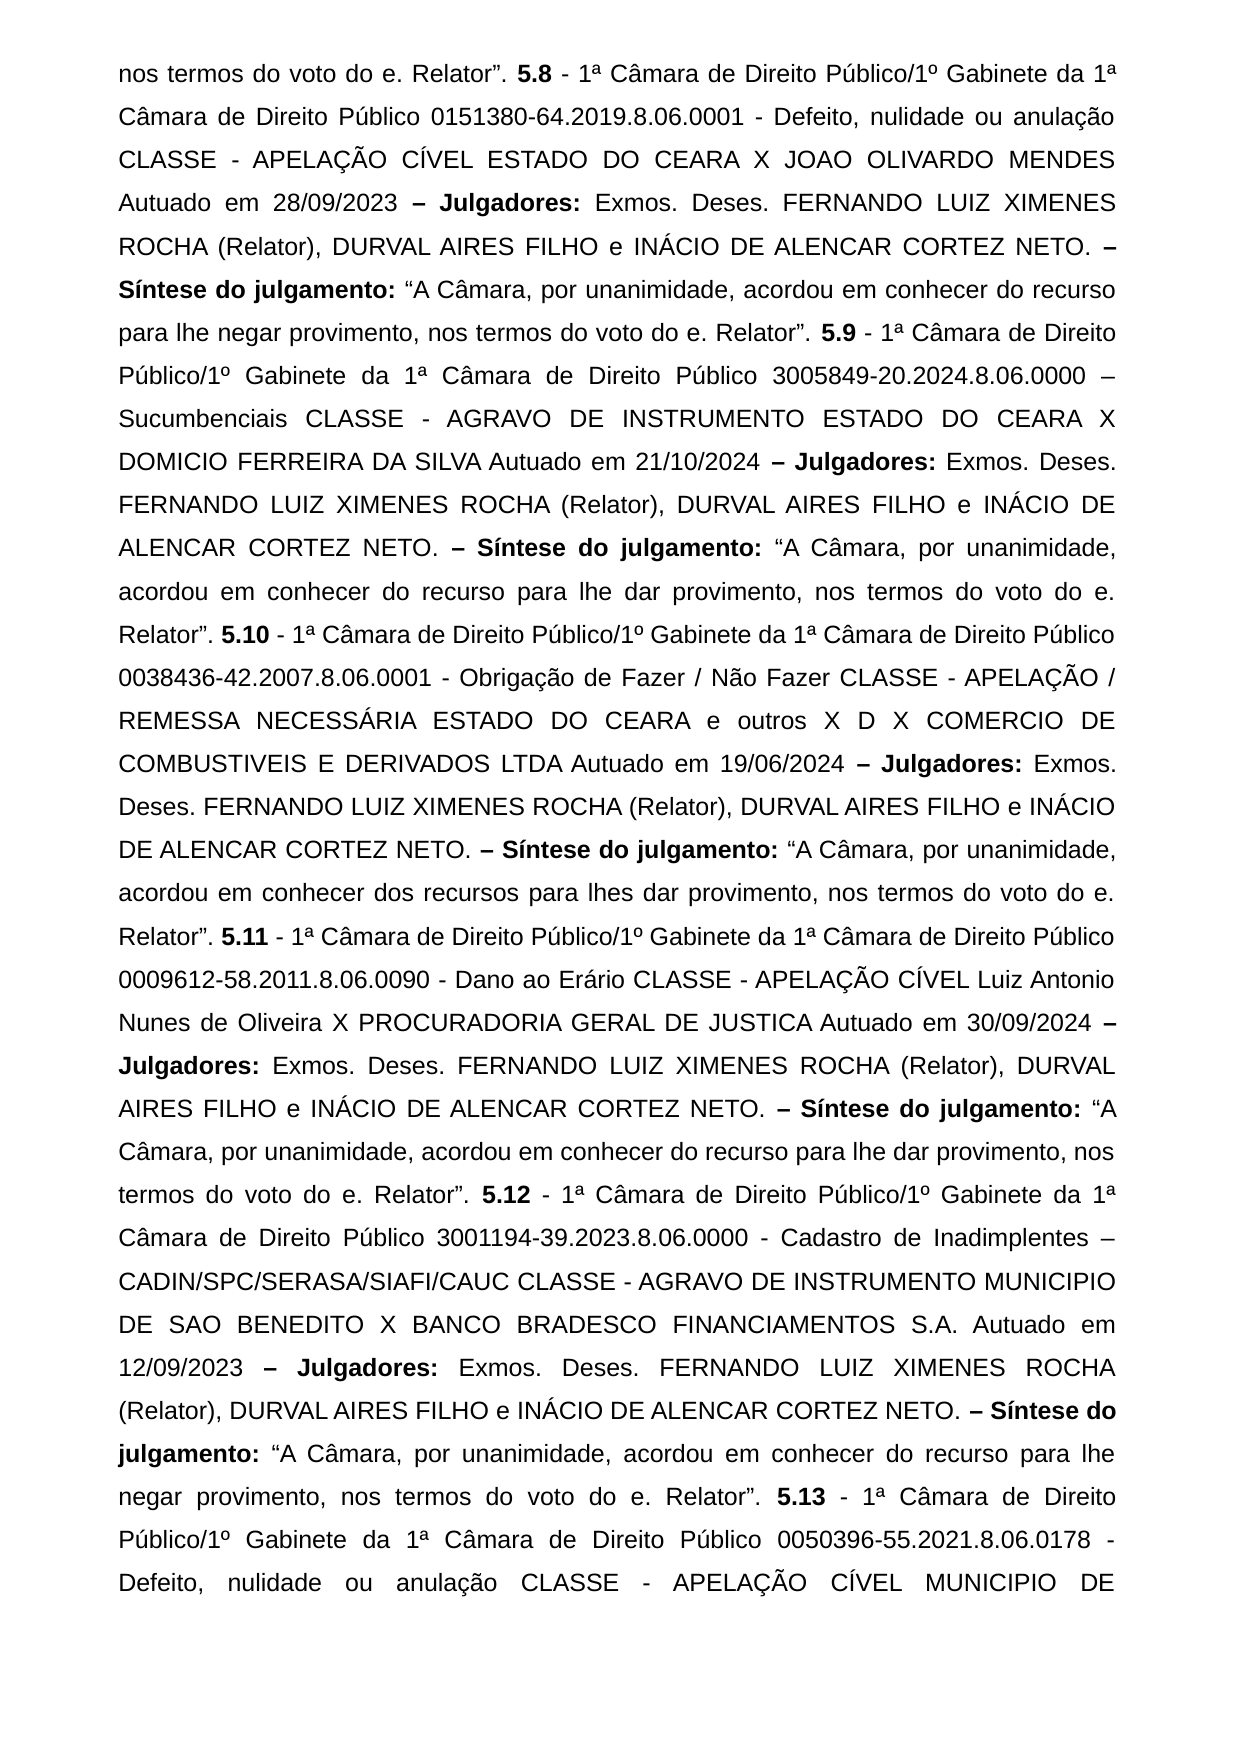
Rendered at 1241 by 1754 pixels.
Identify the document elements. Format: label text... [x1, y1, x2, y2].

text nos termos do voto do e. Relator”. 5.8 - 1ª Câmara de Direito Público/1º Gabinete da 1ª Câmara de Direito Público 0151380-64.2019.8.06.0001 - Defeito, nulidade ou anulação CLASSE - APELAÇÃO CÍVEL ESTADO DO CEARA X JOAO OLIVARDO MENDES Autuado em 28/09/2023 – Julgadores: Exmos. Deses. FERNANDO LUIZ XIMENES ROCHA (Relator), DURVAL AIRES FILHO e INÁCIO DE ALENCAR CORTEZ NETO. – Síntese do julgamento: “A Câmara, por unanimidade, acordou em conhecer do recurso para lhe negar provimento, nos termos do voto do e. Relator”. 5.9 - 1ª Câmara de Direito Público/1º Gabinete da 1ª Câmara de Direito Público 3005849-20.2024.8.06.0000 – Sucumbenciais CLASSE - AGRAVO DE INSTRUMENTO ESTADO DO CEARA X DOMICIO FERREIRA DA SILVA Autuado em 21/10/2024 – Julgadores: Exmos. Deses. FERNANDO LUIZ XIMENES ROCHA (Relator), DURVAL AIRES FILHO e INÁCIO DE ALENCAR CORTEZ NETO. – Síntese do julgamento: “A Câmara, por unanimidade, acordou em conhecer do recurso para lhe dar provimento, nos termos do voto do e. Relator”. 5.10 - 1ª Câmara de Direito Público/1º Gabinete da 1ª Câmara de Direito Público 0038436-42.2007.8.06.0001 - Obrigação de Fazer / Não Fazer CLASSE - APELAÇÃO / REMESSA NECESSÁRIA ESTADO DO CEARA e outros X D X COMERCIO DE COMBUSTIVEIS E DERIVADOS LTDA Autuado em 19/06/2024 – Julgadores: Exmos. Deses. FERNANDO LUIZ XIMENES ROCHA (Relator), DURVAL AIRES FILHO e INÁCIO DE ALENCAR CORTEZ NETO. – Síntese do julgamento: “A Câmara, por unanimidade, acordou em conhecer dos recursos para lhes dar provimento, nos termos do voto do e. Relator”. 5.11 - 1ª Câmara de Direito Público/1º Gabinete da 1ª Câmara de Direito Público 0009612-58.2011.8.06.0090 - Dano ao Erário CLASSE - APELAÇÃO CÍVEL Luiz Antonio Nunes de Oliveira X PROCURADORIA GERAL DE JUSTICA Autuado em 30/09/2024 – Julgadores: Exmos. Deses. FERNANDO LUIZ XIMENES ROCHA (Relator), DURVAL AIRES FILHO e INÁCIO DE ALENCAR CORTEZ NETO. – Síntese do julgamento: “A Câmara, por unanimidade, acordou em conhecer do recurso para lhe dar provimento, nos termos do voto do e. Relator”. 5.12 - 1ª Câmara de Direito Público/1º Gabinete da 1ª Câmara de Direito Público 3001194-39.2023.8.06.0000 - Cadastro de Inadimplentes – CADIN/SPC/SERASA/SIAFI/CAUC CLASSE - AGRAVO DE INSTRUMENTO MUNICIPIO DE SAO BENEDITO X BANCO BRADESCO FINANCIAMENTOS S.A. Autuado em 12/09/2023 – Julgadores: Exmos. Deses. FERNANDO LUIZ XIMENES ROCHA (Relator), DURVAL AIRES FILHO e INÁCIO DE ALENCAR CORTEZ NETO. – Síntese do julgamento: “A Câmara, por unanimidade, acordou em conhecer do recurso para lhe negar provimento, nos termos do voto do e. Relator”. 5.13 - 1ª Câmara de Direito Público/1º Gabinete da 1ª Câmara de Direito Público 0050396-55.2021.8.06.0178 - Defeito, nulidade ou anulação CLASSE - APELAÇÃO CÍVEL MUNICIPIO DE [118, 59, 1117, 1597]
